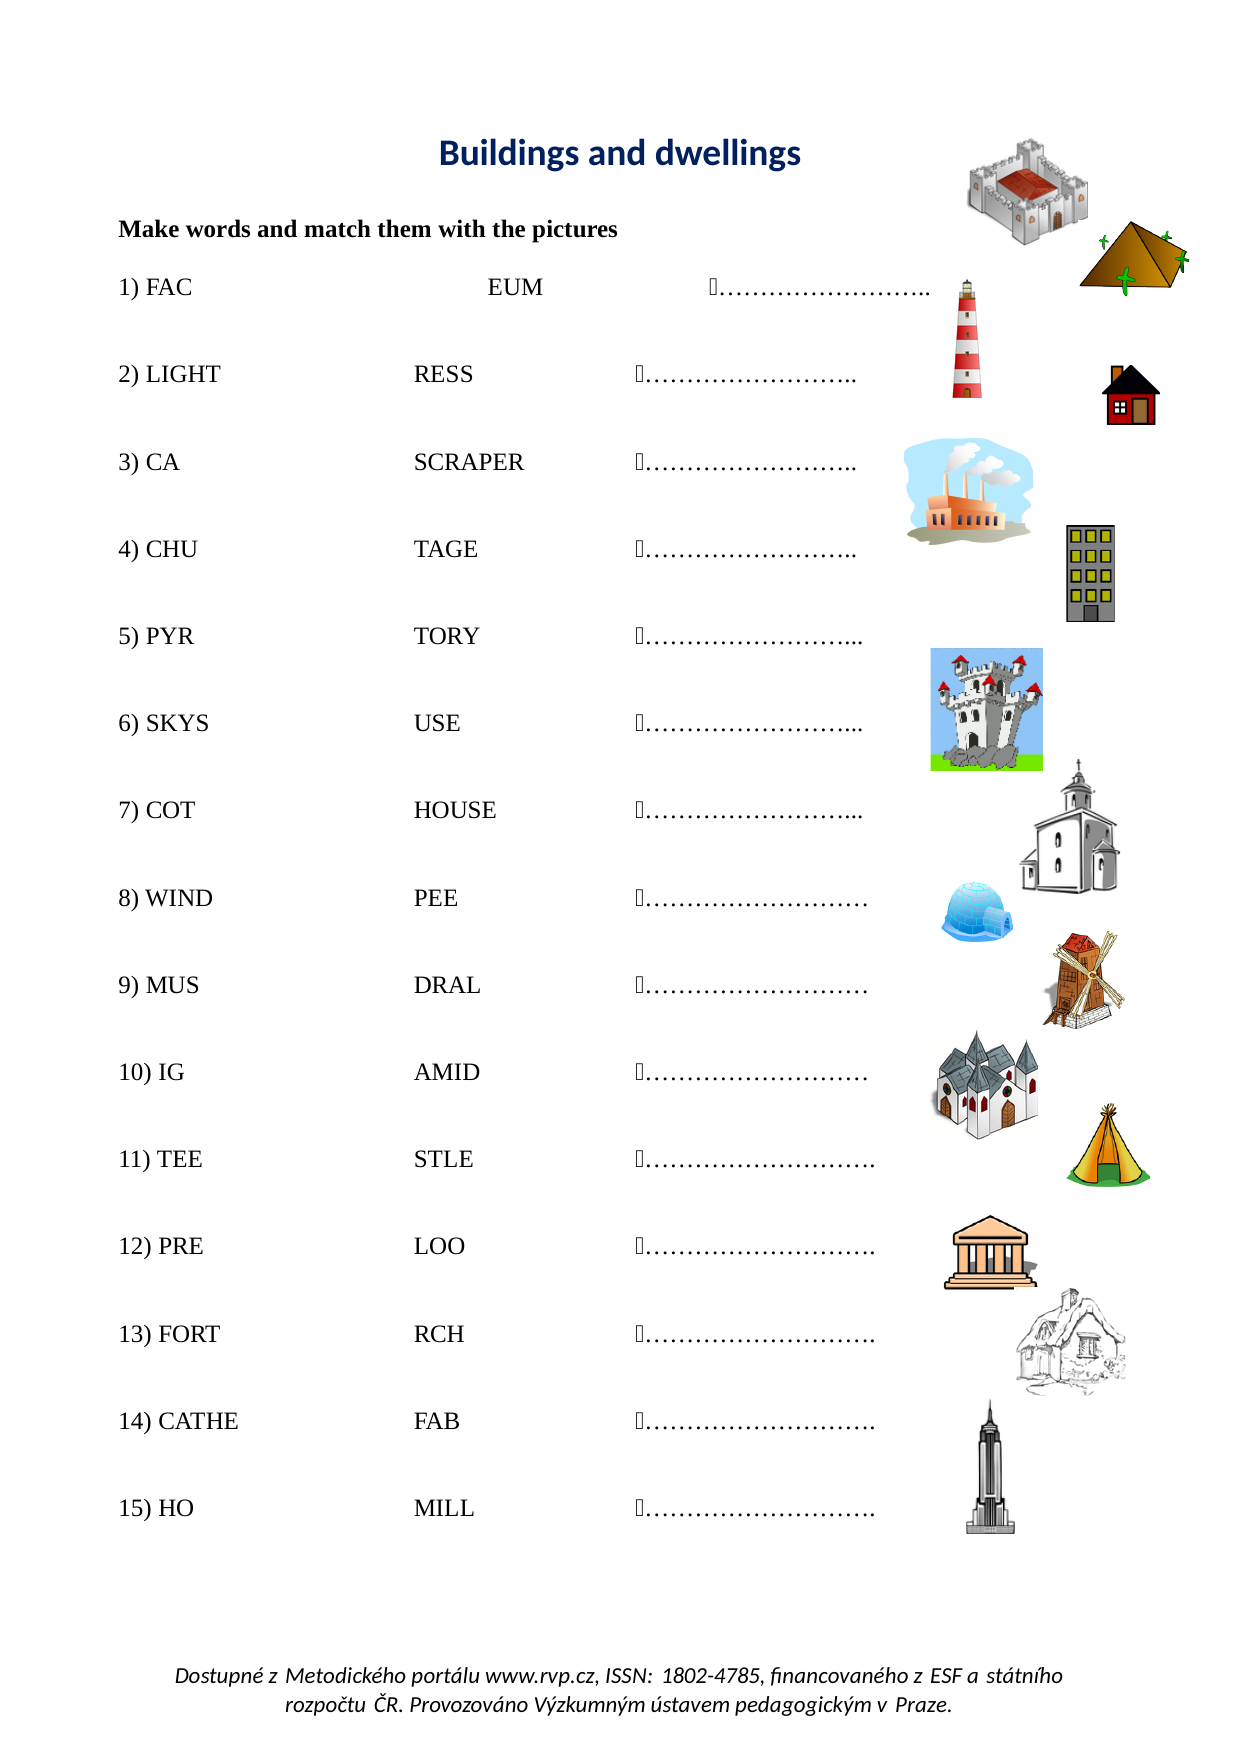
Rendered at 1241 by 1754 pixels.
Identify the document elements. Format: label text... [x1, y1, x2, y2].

picture [941, 1214, 1038, 1292]
text 8) WIND PEE ……………………… [118, 882, 939, 912]
text 4) CHU TAGE …………………….. [118, 534, 1064, 563]
text [1035, 447, 1122, 476]
text 13) FORT RCH ………………………. [118, 1318, 1014, 1347]
text 3) CA SCRAPER …………………….. [118, 447, 902, 476]
text [1039, 1231, 1122, 1260]
text 7) COT HOUSE ……………………... [118, 795, 1018, 824]
text Make words and match them with the pictures [118, 214, 964, 243]
text [1078, 214, 1191, 298]
text [984, 359, 1161, 426]
picture [930, 648, 1043, 771]
picture [1016, 1288, 1126, 1396]
picture [1019, 759, 1121, 894]
picture [1041, 931, 1125, 1029]
picture [941, 882, 1013, 942]
text 15) HO MILL ………………………. [118, 1493, 964, 1522]
picture [1066, 1103, 1151, 1187]
text 12) PRE LOO ………………………. [118, 1231, 939, 1260]
picture [1102, 365, 1160, 425]
picture [903, 438, 1034, 545]
text 9) MUS DRAL ……………………… [118, 970, 1039, 999]
picture [928, 1029, 1038, 1140]
text 1) FAC EUM …………………….. [118, 272, 1122, 402]
text 10) IG AMID ……………………… [118, 1057, 927, 1086]
text Buildings and dwellings [118, 128, 1122, 249]
text 6) SKYS USE ……………………... [118, 708, 929, 737]
picture [1066, 525, 1115, 622]
picture [1079, 221, 1190, 296]
text [1014, 882, 1122, 912]
text 2) LIGHT RESS …………………….. [118, 359, 948, 388]
picture [966, 137, 1088, 248]
text [1044, 708, 1122, 737]
text [1016, 1493, 1122, 1522]
picture [966, 1399, 1015, 1534]
text [1016, 1406, 1122, 1435]
text [1039, 1057, 1122, 1086]
text 11) TEE STLE ………………………. [118, 1144, 1064, 1173]
text 14) CATHE FAB ………………………. [118, 1406, 964, 1435]
text 5) PYR TORY ……………………... [118, 621, 1122, 772]
picture [950, 278, 983, 401]
